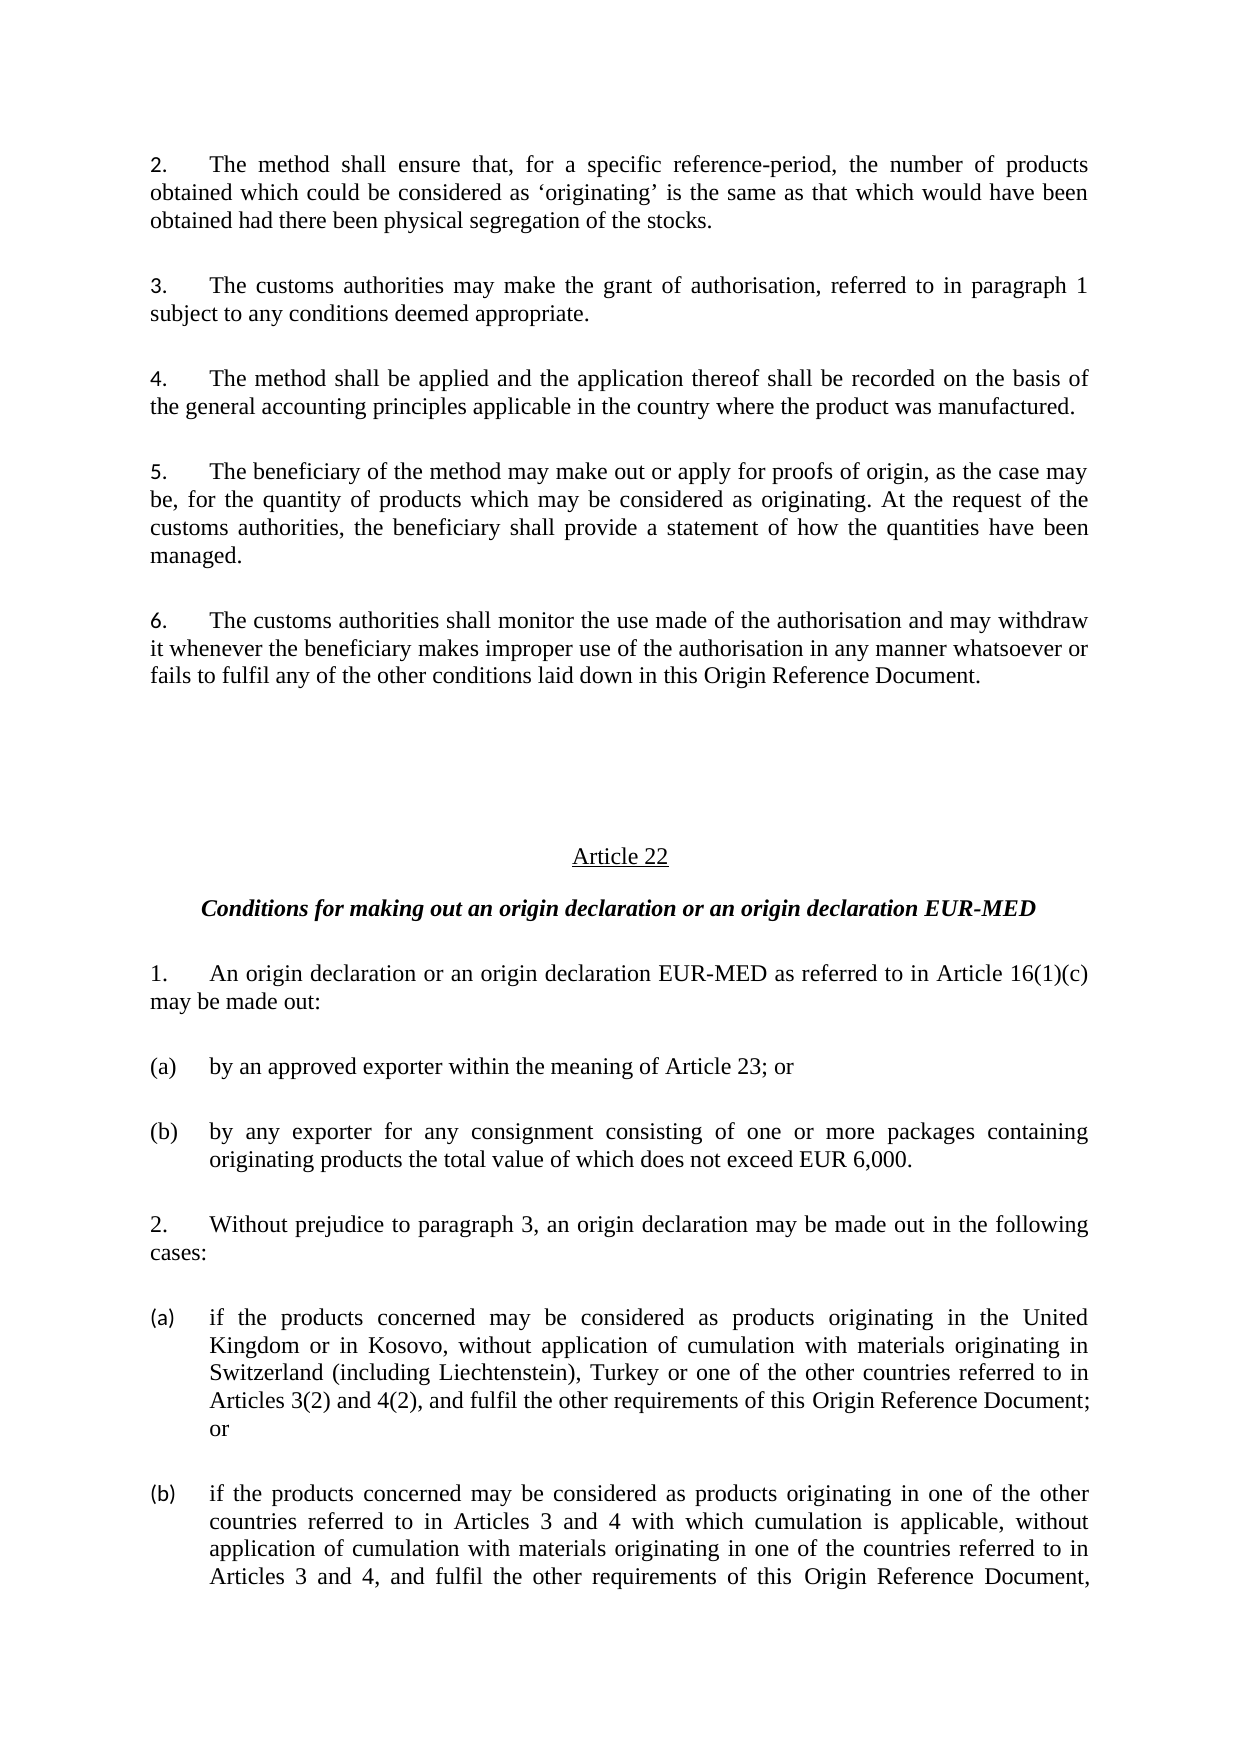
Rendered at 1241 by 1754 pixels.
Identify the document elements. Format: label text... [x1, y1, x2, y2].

list The customs authorities shall monitor the use made of the authorisation and may withdraw it whenever the beneficiary makes improper use of the authorisation in any manner whatsoever or fails to fulfil any of the other conditions laid down in this Origin Reference Document. [150, 606, 1090, 689]
list The method shall ensure that, for a specific reference-period, the number of products obtained which could be considered as ‘originating’ is the same as that which would have been obtained had there been physical segregation of the stocks. [150, 150, 1090, 233]
list The method shall be applied and the application thereof shall be recorded on the basis of the general accounting principles applicable in the country where the product was manufactured. [150, 364, 1090, 420]
text Article 22 [150, 842, 1090, 869]
list if the products concerned may be considered as products originating in the United Kingdom or in Kosovo, without application of cumulation with materials originating in Switzerland (including Liechtenstein), Turkey or one of the other countries referred to in Articles 3(2) and 4(2), and fulfil the other requirements of this Origin Reference Document; or [150, 1303, 1090, 1441]
list The beneficiary of the method may make out or apply for proofs of origin, as the case may be, for the quantity of products which may be considered as originating. At the request of the customs authorities, the beneficiary shall provide a statement of how the quantities have been managed. [150, 457, 1090, 568]
list The customs authorities may make the grant of authorisation, referred to in paragraph 1 subject to any conditions deemed appropriate. [150, 271, 1090, 327]
list An origin declaration or an origin declaration EUR-MED as referred to in Article 16(1)(c) may be made out: [150, 959, 1090, 1014]
list by an approved exporter within the meaning of Article 23; or [150, 1052, 1090, 1080]
list by any exporter for any consignment consisting of one or more packages containing originating products the total value of which does not exceed EUR 6,000. [150, 1117, 1090, 1172]
text Conditions for making out an origin declaration or an origin declaration EUR-MED [150, 894, 1090, 922]
list Without prejudice to paragraph 3, an origin declaration may be made out in the following cases: [150, 1210, 1090, 1265]
list if the products concerned may be considered as products originating in one of the other countries referred to in Articles 3 and 4 with which cumulation is applicable, without application of cumulation with materials originating in one of the countries referred to in Articles 3 and 4, and fulfil the other requirements of this Origin Reference Document, [150, 1479, 1090, 1589]
